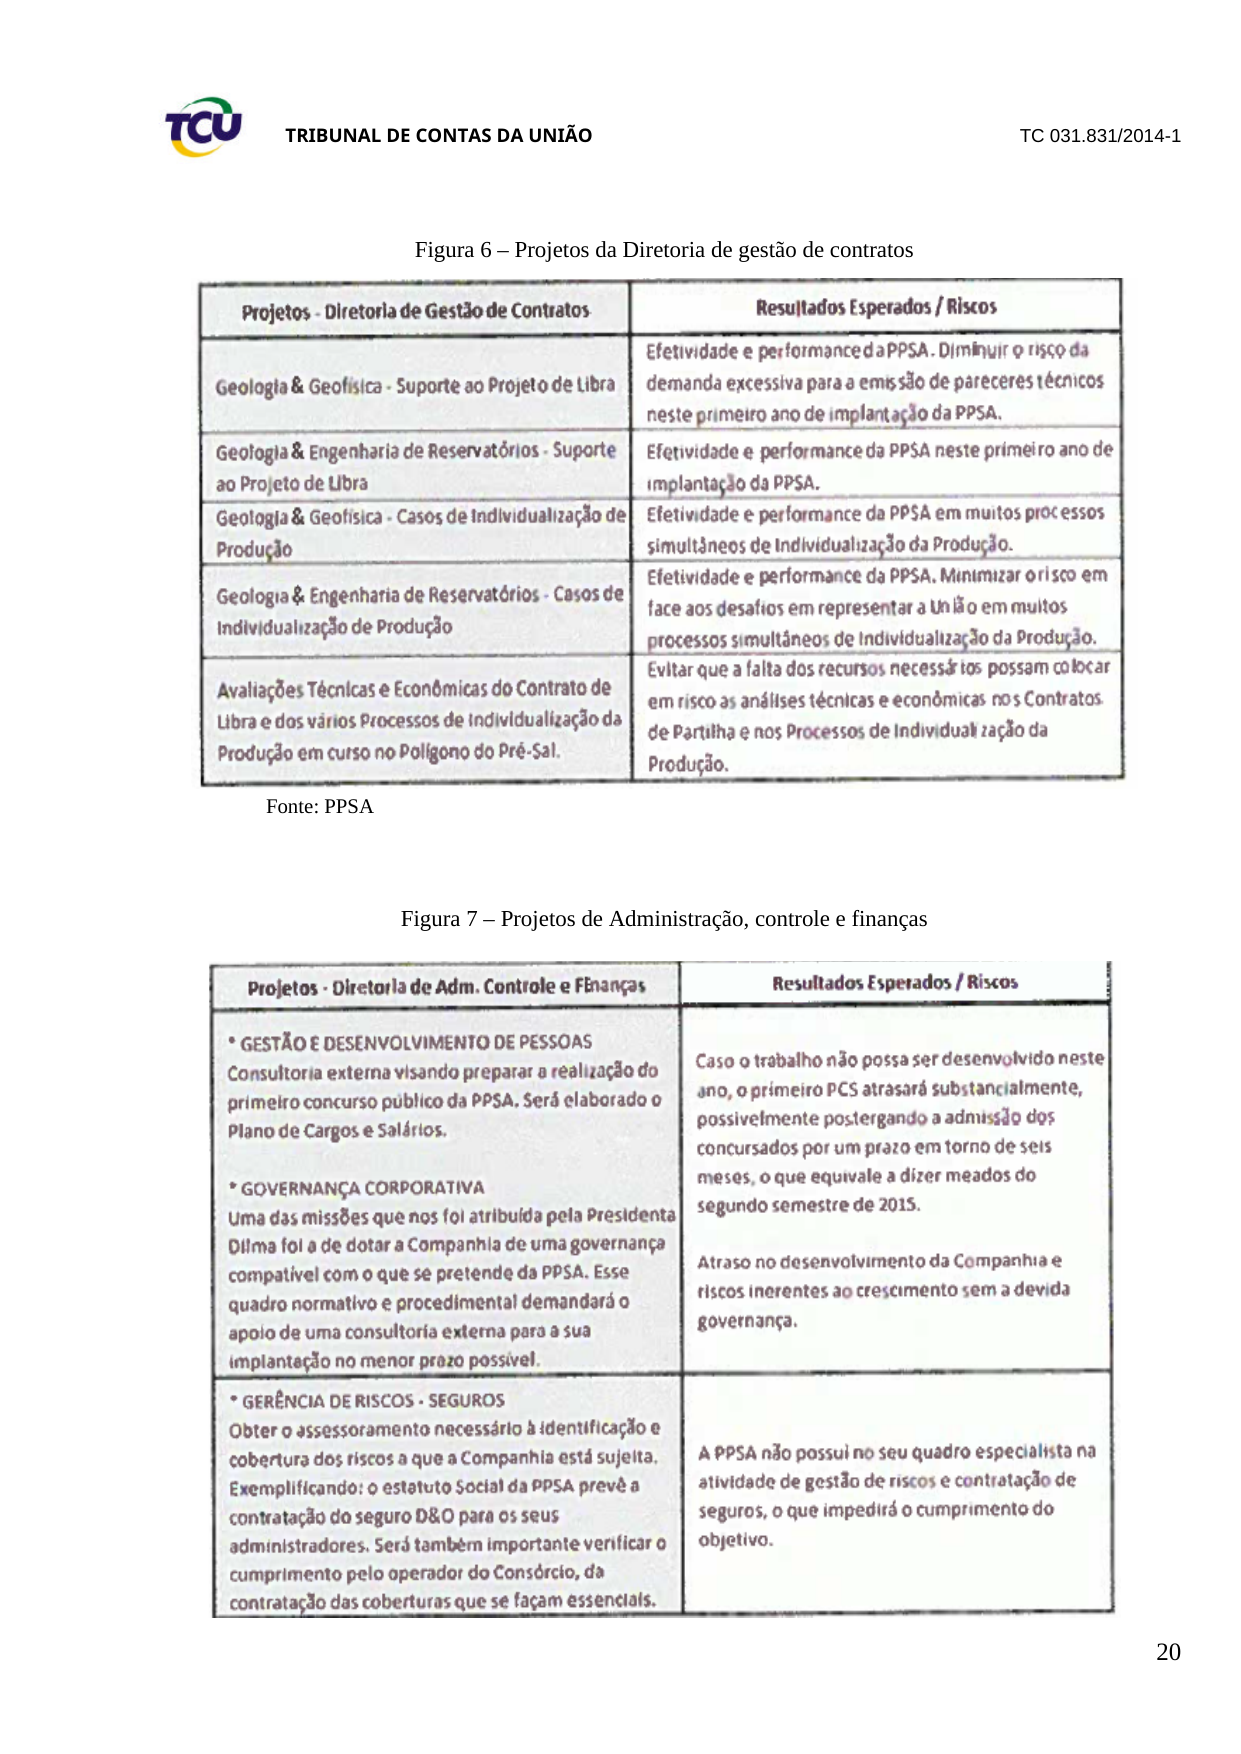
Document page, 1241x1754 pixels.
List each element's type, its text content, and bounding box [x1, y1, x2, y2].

text Fonte: PPSA [266, 794, 1181, 818]
text Figura 6 – Projetos da Diretoria de gestão de contratos [148, 236, 1181, 262]
text Figura 7 – Projetos de Administração, controle e finanças [148, 906, 1181, 932]
